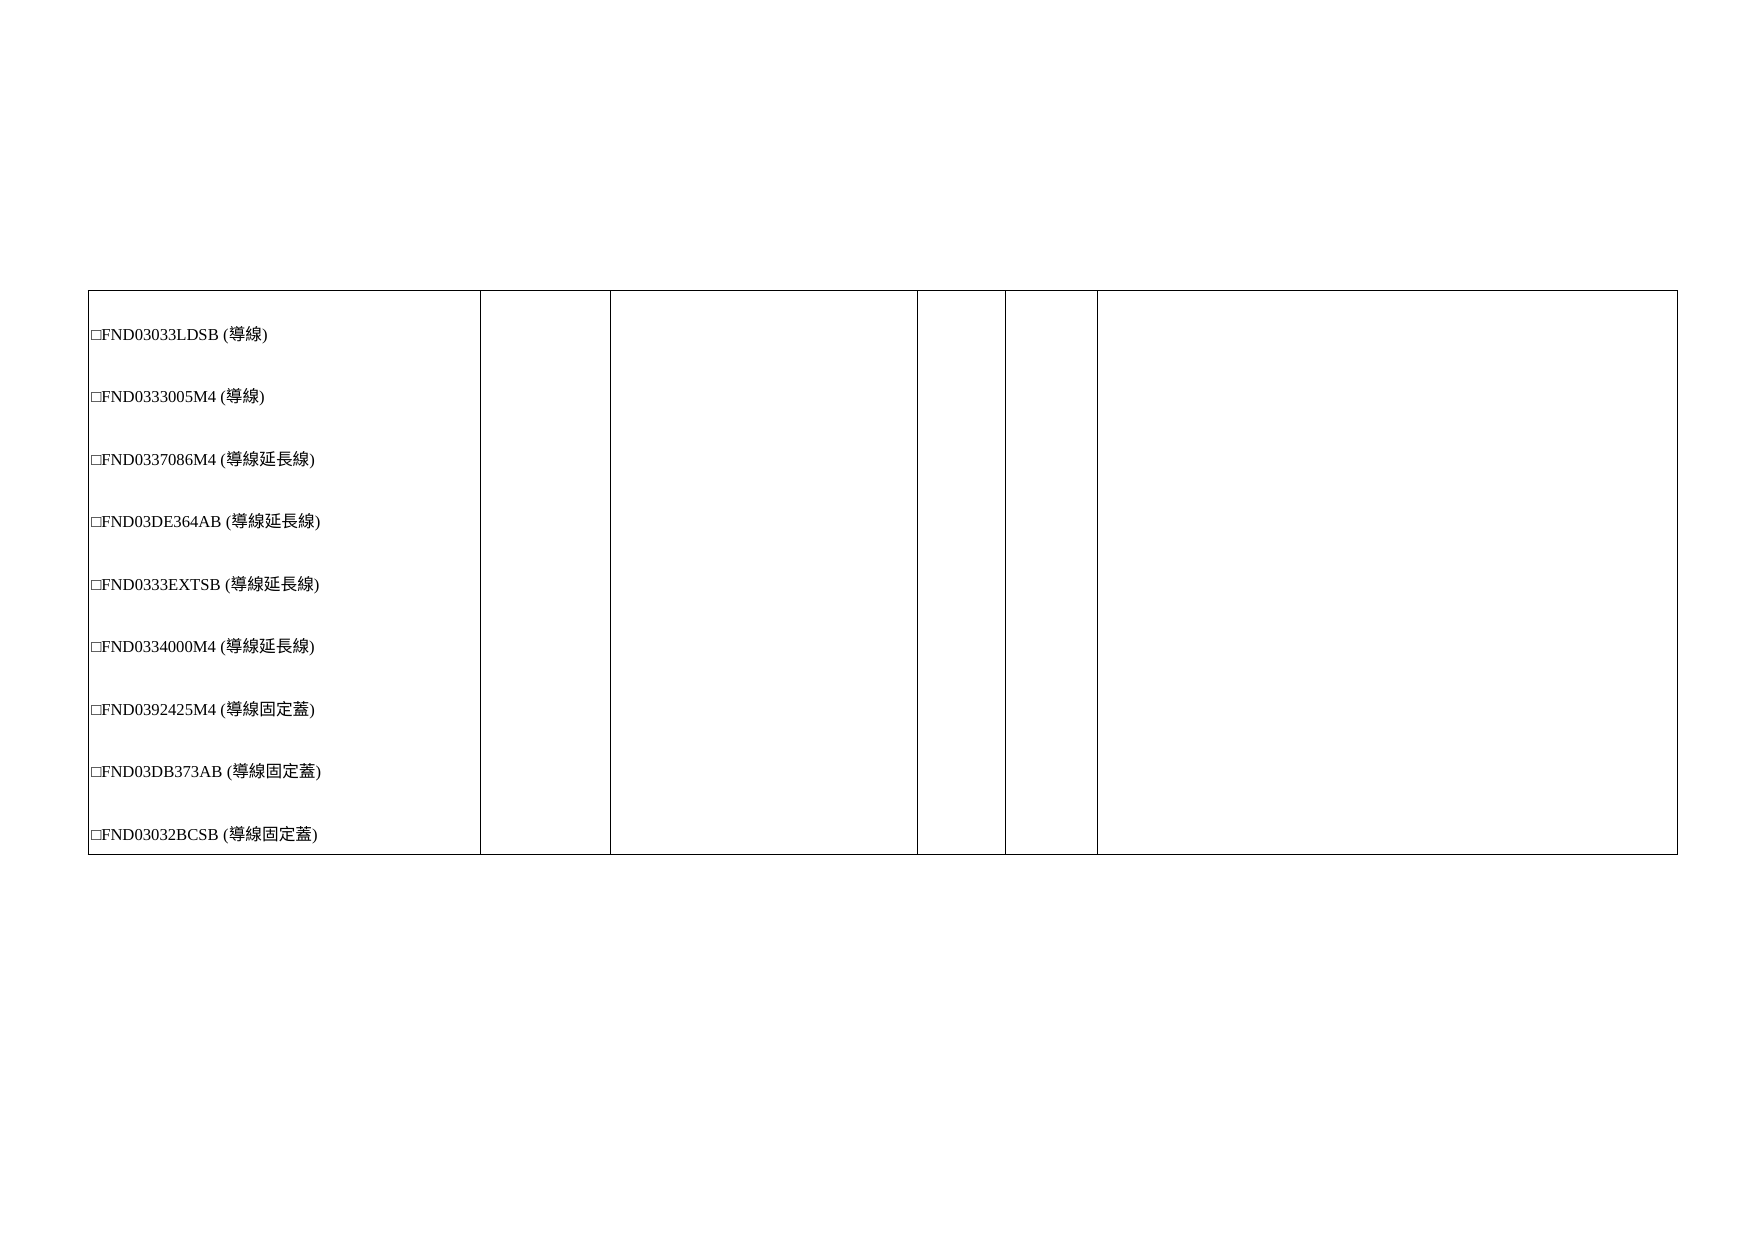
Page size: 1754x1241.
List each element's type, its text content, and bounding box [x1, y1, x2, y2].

table_cell [1098, 291, 1677, 853]
table_cell [1006, 291, 1097, 853]
table_cell [1678, 290, 1683, 853]
table_cell [918, 291, 1005, 853]
table_cell [611, 291, 917, 853]
table_cell [481, 291, 610, 853]
table_cell □FND03033LDSB (導線) □FND0333005M4 (導線) □FND0337086M4 (導線延長線) □FND03DE364AB (導線延長線) □FND0333EXTSB (導線延長線) □FND0334000M4 (導線延長線) □FND0392425M4 (導線固定蓋) □FND03DB373AB (導線固定蓋) □FND03032BCSB (導線固定蓋) [89, 291, 480, 853]
table_cell [1683, 290, 1701, 853]
